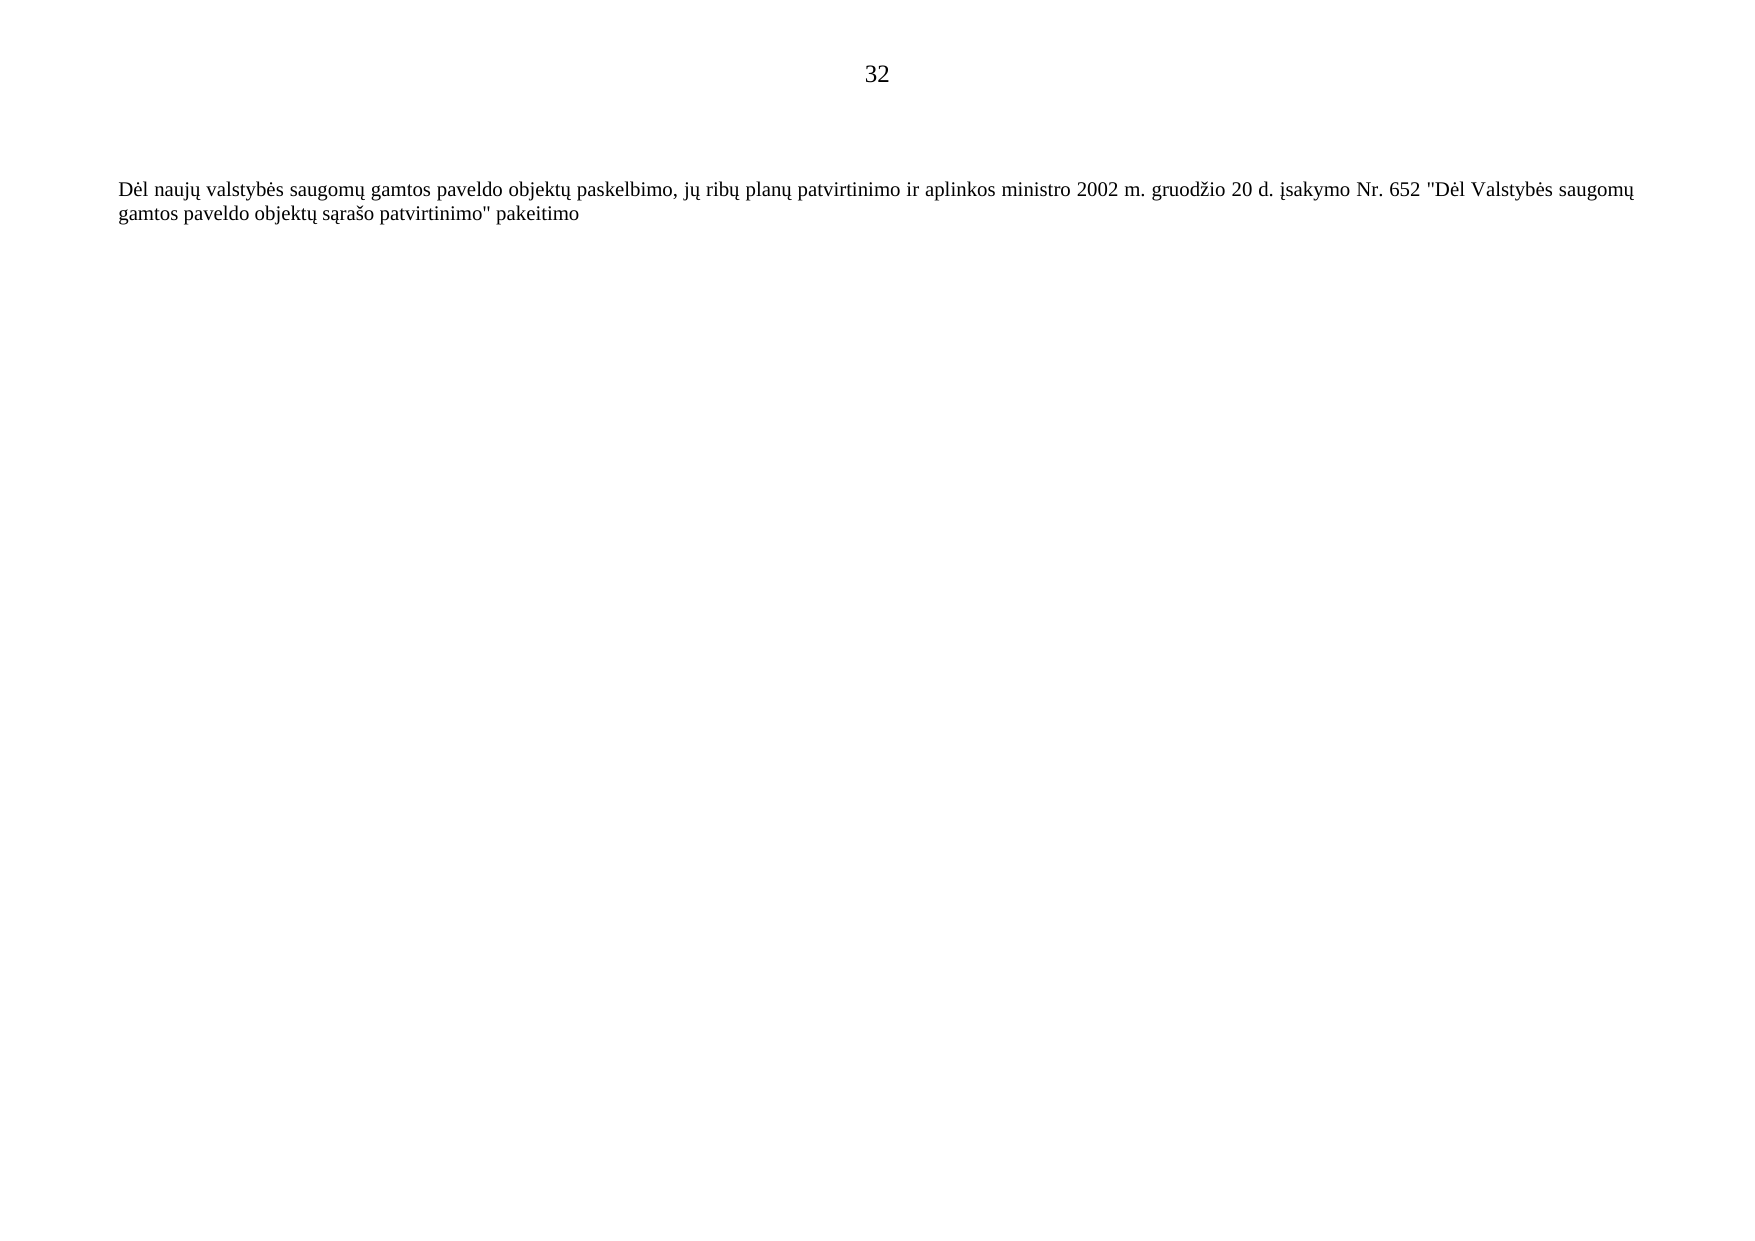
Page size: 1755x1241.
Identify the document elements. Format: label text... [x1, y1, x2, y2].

text Dėl naujų valstybės saugomų gamtos paveldo objektų paskelbimo, jų ribų planų patvirtinimo ir aplinkos ministro 2002 m. gruodžio 20 d. įsakymo Nr. 652 "Dėl Valstybės saugomų gamtos paveldo objektų sąrašo patvirtinimo" pakeitimo [118, 177, 1636, 225]
